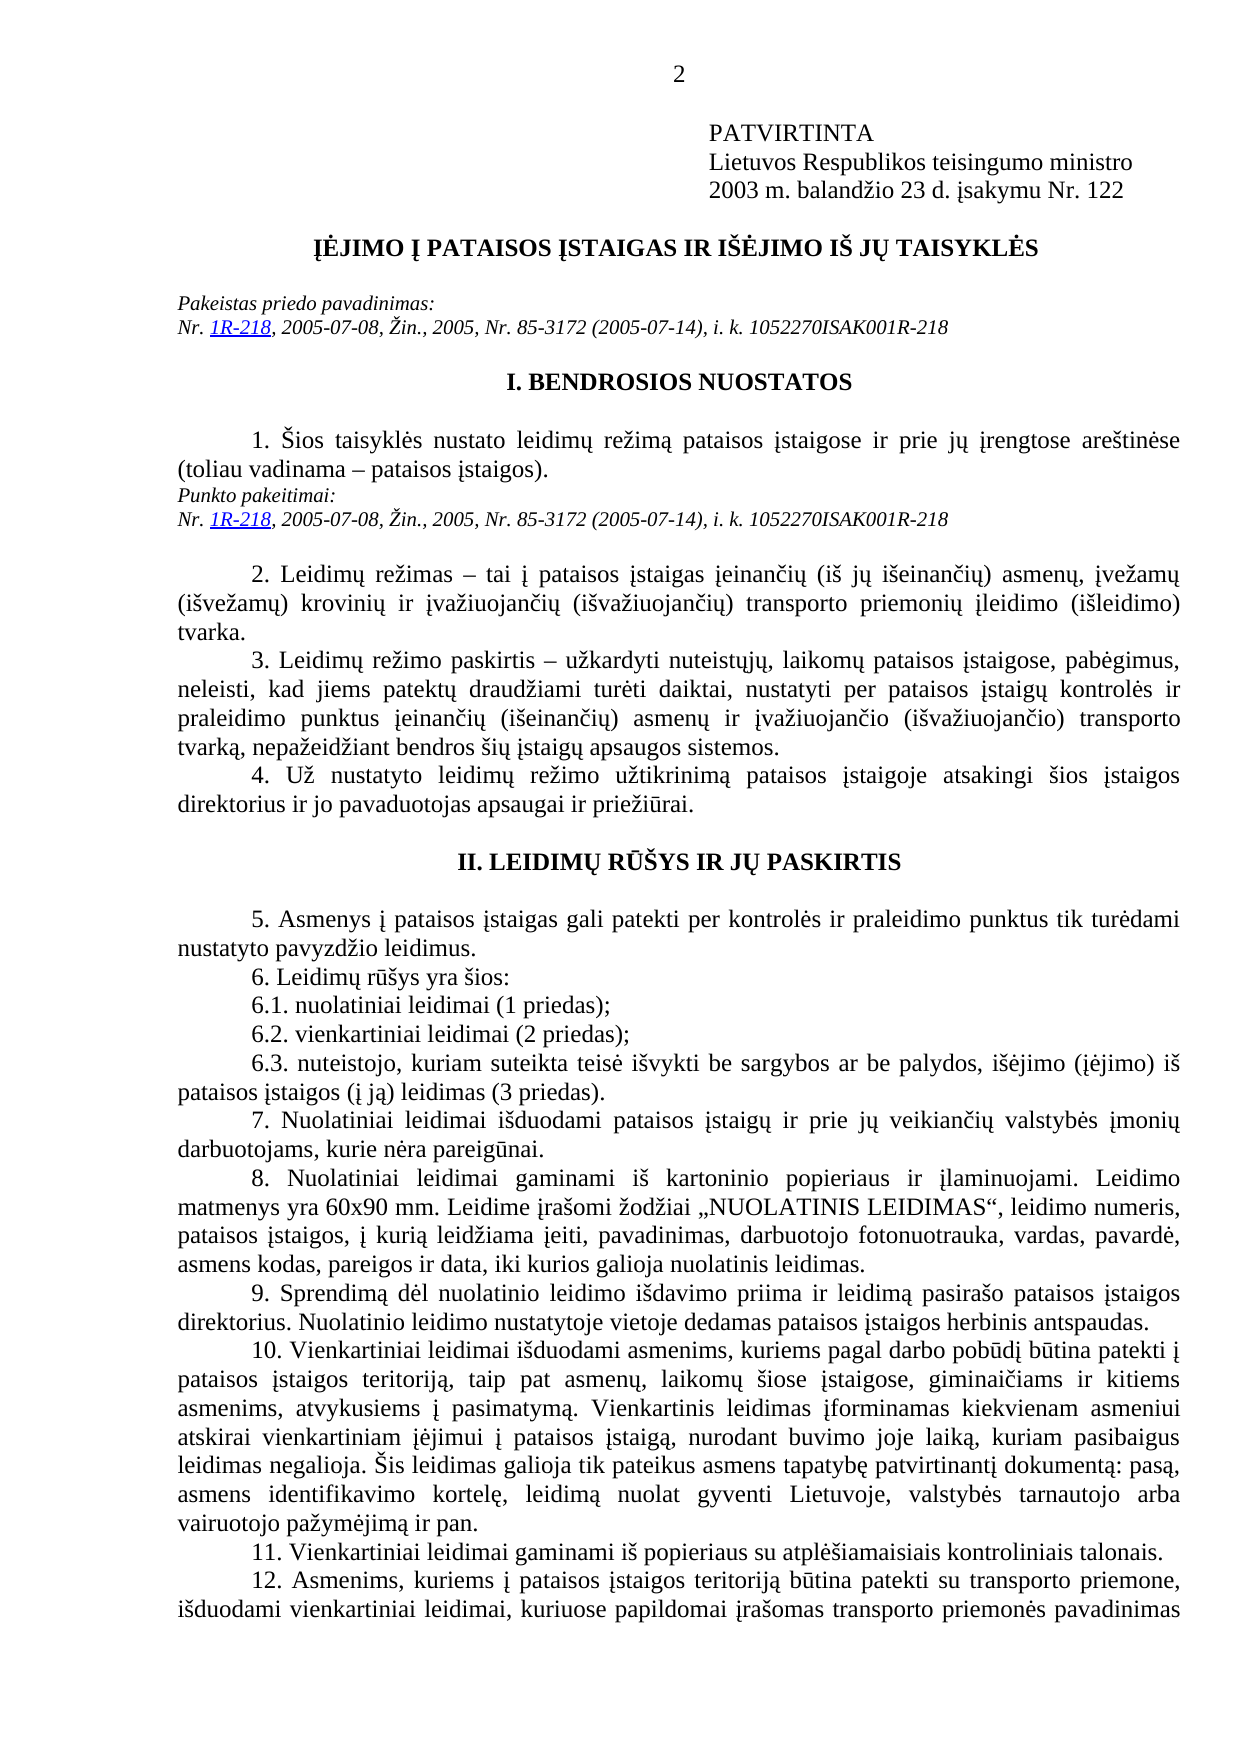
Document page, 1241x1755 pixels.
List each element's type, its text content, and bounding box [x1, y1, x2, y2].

text 10. Vienkartiniai leidimai išduodami asmenims, kuriems pagal darbo pobūdį būtina patekti į pataisos įstaigos teritoriją, taip pat asmenų, laikomų šiose įstaigose, giminaičiams ir kitiems asmenims, atvykusiems į pasimatymą. Vienkartinis leidimas įforminamas kiekvienam asmeniui atskirai vienkartiniam įėjimui į pataisos įstaigą, nurodant buvimo joje laiką, kuriam pasibaigus leidimas negalioja. Šis leidimas galioja tik pateikus asmens tapatybę patvirtinantį dokumentą: pasą, asmens identifikavimo kortelę, leidimą nuolat gyventi Lietuvoje, valstybės tarnautojo arba vairuotojo pažymėjimą ir pan. [177, 1336, 1181, 1537]
text Pakeistas priedo pavadinimas: [177, 291, 1181, 315]
text ĮĖJIMO Į PATAISOS ĮSTAIGAS IR IŠĖJIMO IŠ JŲ TAISYKLĖS [177, 233, 1181, 262]
text 3. Leidimų režimo paskirtis – užkardyti nuteistųjų, laikomų pataisos įstaigose, pabėgimus, neleisti, kad jiems patektų draudžiami turėti daiktai, nustatyti per pataisos įstaigų kontrolės ir praleidimo punktus įeinančių (išeinančių) asmenų ir įvažiuojančio (išvažiuojančio) transporto tvarką, nepažeidžiant bendros šių įstaigų apsaugos sistemos. [177, 646, 1181, 761]
text 9. Sprendimą dėl nuolatinio leidimo išdavimo priima ir leidimą pasirašo pataisos įstaigos direktorius. Nuolatinio leidimo nustatytoje vietoje dedamas pataisos įstaigos herbinis antspaudas. [177, 1278, 1181, 1336]
text PATVIRTINTA [709, 118, 1181, 147]
text 2003 m. balandžio 23 d. įsakymu Nr. 122 [177, 176, 1181, 204]
text Nr. 1R-218, 2005-07-08, Žin., 2005, Nr. 85-3172 (2005-07-14), i. k. 1052270ISAK001R-218 [177, 507, 1181, 531]
text 4. Už nustatyto leidimų režimo užtikrinimą pataisos įstaigoje atsakingi šios įstaigos direktorius ir jo pavaduotojas apsaugai ir priežiūrai. [177, 761, 1181, 818]
text II. Leidimų rūšys ir jų paskirtis [177, 847, 1181, 876]
text Lietuvos Respublikos teisingumo ministro [177, 147, 1181, 176]
text 6. Leidimų rūšys yra šios: [177, 962, 1181, 991]
text 12. Asmenims, kuriems į pataisos įstaigos teritoriją būtina patekti su transporto priemone, išduodami vienkartiniai leidimai, kuriuose papildomai įrašomas transporto priemonės pavadinimas [177, 1566, 1181, 1623]
text 8. Nuolatiniai leidimai gaminami iš kartoninio popieriaus ir įlaminuojami. Leidimo matmenys yra 60x90 mm. Leidime įrašomi žodžiai „NUOLATINIS LEIDIMAS“, leidimo numeris, pataisos įstaigos, į kurią leidžiama įeiti, pavadinimas, darbuotojo fotonuotrauka, vardas, pavardė, asmens kodas, pareigos ir data, iki kurios galioja nuolatinis leidimas. [177, 1163, 1181, 1278]
text 6.1. nuolatiniai leidimai (1 priedas); [177, 991, 1181, 1019]
text 2. Leidimų režimas – tai į pataisos įstaigas įeinančių (iš jų išeinančių) asmenų, įvežamų (išvežamų) krovinių ir įvažiuojančių (išvažiuojančių) transporto priemonių įleidimo (išleidimo) tvarka. [177, 559, 1181, 646]
text 5. Asmenys į pataisos įstaigas gali patekti per kontrolės ir praleidimo punktus tik turėdami nustatyto pavyzdžio leidimus. [177, 904, 1181, 962]
text 11. Vienkartiniai leidimai gaminami iš popieriaus su atplėšiamaisiais kontroliniais talonais. [177, 1537, 1181, 1566]
text Nr. 1R-218, 2005-07-08, Žin., 2005, Nr. 85-3172 (2005-07-14), i. k. 1052270ISAK001R-218 [177, 315, 1181, 339]
text Punkto pakeitimai: [177, 482, 1181, 507]
text 7. Nuolatiniai leidimai išduodami pataisos įstaigų ir prie jų veikiančių valstybės įmonių darbuotojams, kurie nėra pareigūnai. [177, 1106, 1181, 1163]
text 1. Šios taisyklės nustato leidimų režimą pataisos įstaigose ir prie jų įrengtose areštinėse (toliau vadinama – pataisos įstaigos). [177, 425, 1181, 482]
text 6.3. nuteistojo, kuriam suteikta teisė išvykti be sargybos ar be palydos, išėjimo (įėjimo) iš pataisos įstaigos (į ją) leidimas (3 priedas). [177, 1048, 1181, 1106]
text I. BENDROSIOS NUOSTATOS [177, 367, 1181, 396]
text 6.2. vienkartiniai leidimai (2 priedas); [177, 1019, 1181, 1048]
